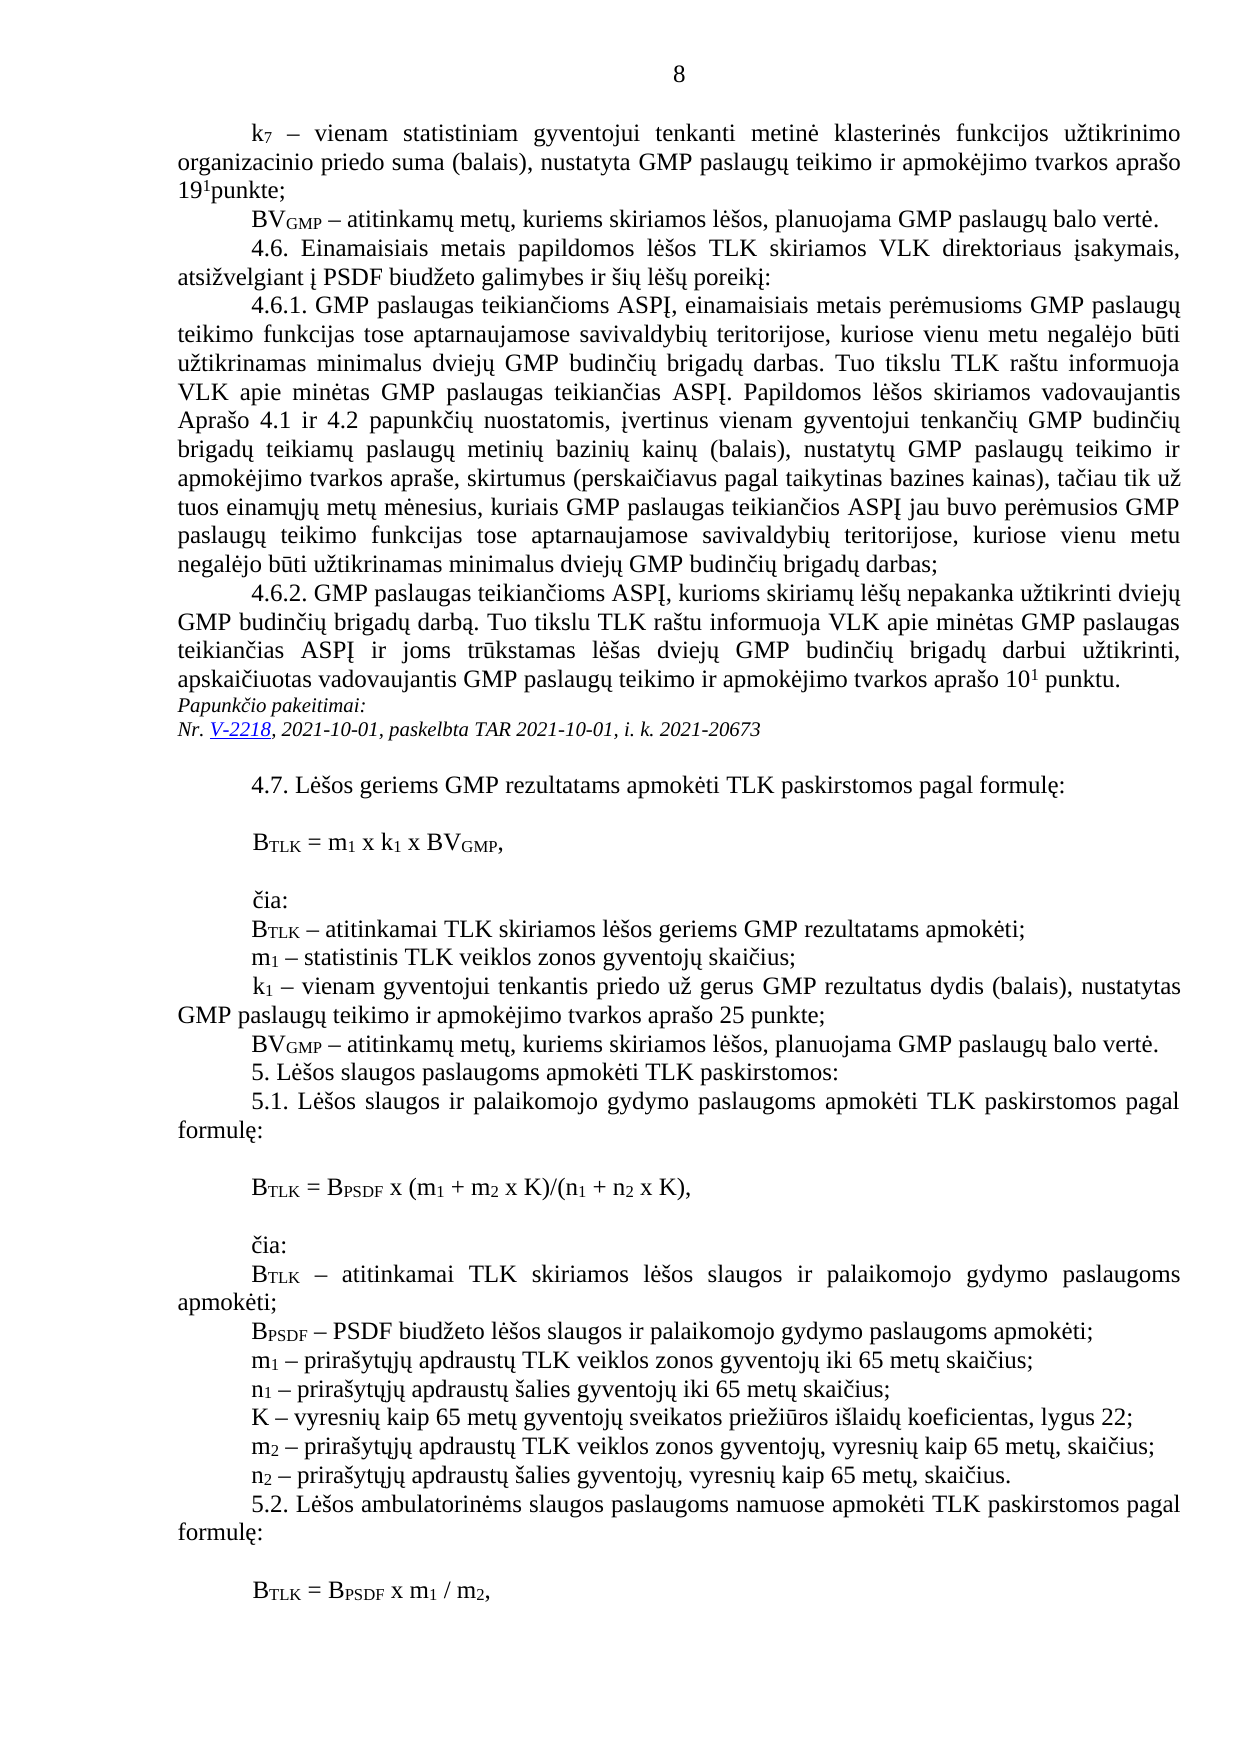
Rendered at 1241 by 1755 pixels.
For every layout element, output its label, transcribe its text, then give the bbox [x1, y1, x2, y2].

text k7 – vienam statistiniam gyventojui tenkanti metinė klasterinės funkcijos užtikrinimo organizacinio priedo suma (balais), nustatyta GMP paslaugų teikimo ir apmokėjimo tvarkos aprašo 191punkte; [177, 118, 1181, 204]
text n1 – prirašytųjų apdraustų šalies gyventojų iki 65 metų skaičius; [177, 1374, 1181, 1402]
text čia: [177, 885, 1181, 914]
text m1 – prirašytųjų apdraustų TLK veiklos zonos gyventojų iki 65 metų skaičius; [177, 1345, 1181, 1374]
text m1 – statistinis TLK veiklos zonos gyventojų skaičius; [177, 942, 1181, 971]
text 5.2. Lėšos ambulatorinėms slaugos paslaugoms namuose apmokėti TLK paskirstomos pagal formulę: [177, 1489, 1181, 1546]
text BTLK = BPSDF x (m1 + m2 x K)/(n1 + n2 x K), [177, 1172, 1181, 1201]
text 5.1. Lėšos slaugos ir palaikomojo gydymo paslaugoms apmokėti TLK paskirstomos pagal formulę: [177, 1086, 1181, 1144]
text BTLK – atitinkamai TLK skiriamos lėšos slaugos ir palaikomojo gydymo paslaugoms apmokėti; [177, 1259, 1181, 1316]
text čia: [177, 1230, 1181, 1259]
text 4.6.1. GMP paslaugas teikiančioms ASPĮ, einamaisiais metais perėmusioms GMP paslaugų teikimo funkcijas tose aptarnaujamose savivaldybių teritorijose, kuriose vienu metu negalėjo būti užtikrinamas minimalus dviejų GMP budinčių brigadų darbas. Tuo tikslu TLK raštu informuoja VLK apie minėtas GMP paslaugas teikiančias ASPĮ. Papildomos lėšos skiriamos vadovaujantis Aprašo 4.1 ir 4.2 papunkčių nuostatomis, įvertinus vienam gyventojui tenkančių GMP budinčių brigadų teikiamų paslaugų metinių bazinių kainų (balais), nustatytų GMP paslaugų teikimo ir apmokėjimo tvarkos apraše, skirtumus (perskaičiavus pagal taikytinas bazines kainas), tačiau tik už tuos einamųjų metų mėnesius, kuriais GMP paslaugas teikiančios ASPĮ jau buvo perėmusios GMP paslaugų teikimo funkcijas tose aptarnaujamose savivaldybių teritorijose, kuriose vienu metu negalėjo būti užtikrinamas minimalus dviejų GMP budinčių brigadų darbas; [177, 291, 1181, 578]
text 4.6.2. GMP paslaugas teikiančioms ASPĮ, kurioms skiriamų lėšų nepakanka užtikrinti dviejų GMP budinčių brigadų darbą. Tuo tikslu TLK raštu informuoja VLK apie minėtas GMP paslaugas teikiančias ASPĮ ir joms trūkstamas lėšas dviejų GMP budinčių brigadų darbui užtikrinti, apskaičiuotas vadovaujantis GMP paslaugų teikimo ir apmokėjimo tvarkos aprašo 101 punktu. [177, 578, 1181, 693]
text Papunkčio pakeitimai: [177, 693, 1181, 717]
text Nr. V-2218, 2021-10-01, paskelbta TAR 2021-10-01, i. k. 2021-20673 [177, 717, 1181, 741]
text BVGMP – atitinkamų metų, kuriems skiriamos lėšos, planuojama GMP paslaugų balo vertė. [177, 204, 1181, 233]
text 4.6. Einamaisiais metais papildomos lėšos TLK skiriamos VLK direktoriaus įsakymais, atsižvelgiant į PSDF biudžeto galimybes ir šių lėšų poreikį: [177, 233, 1181, 291]
text BPSDF – PSDF biudžeto lėšos slaugos ir palaikomojo gydymo paslaugoms apmokėti; [177, 1316, 1181, 1345]
text BTLK = m1 x k1 x BVGMP, [177, 827, 1181, 856]
text k1 – vienam gyventojui tenkantis priedo už gerus GMP rezultatus dydis (balais), nustatytas GMP paslaugų teikimo ir apmokėjimo tvarkos aprašo 25 punkte; [177, 971, 1181, 1029]
text m2 – prirašytųjų apdraustų TLK veiklos zonos gyventojų, vyresnių kaip 65 metų, skaičius; [177, 1431, 1181, 1460]
text BVGMP – atitinkamų metų, kuriems skiriamos lėšos, planuojama GMP paslaugų balo vertė. [177, 1029, 1181, 1057]
text 4.7. Lėšos geriems GMP rezultatams apmokėti TLK paskirstomos pagal formulę: [177, 770, 1181, 799]
text BTLK – atitinkamai TLK skiriamos lėšos geriems GMP rezultatams apmokėti; [177, 914, 1181, 942]
text n2 – prirašytųjų apdraustų šalies gyventojų, vyresnių kaip 65 metų, skaičius. [177, 1460, 1181, 1489]
text 5. Lėšos slaugos paslaugoms apmokėti TLK paskirstomos: [177, 1057, 1181, 1086]
text K – vyresnių kaip 65 metų gyventojų sveikatos priežiūros išlaidų koeficientas, lygus 22; [177, 1402, 1181, 1431]
text BTLK = BPSDF x m1 / m2, [177, 1575, 1181, 1604]
